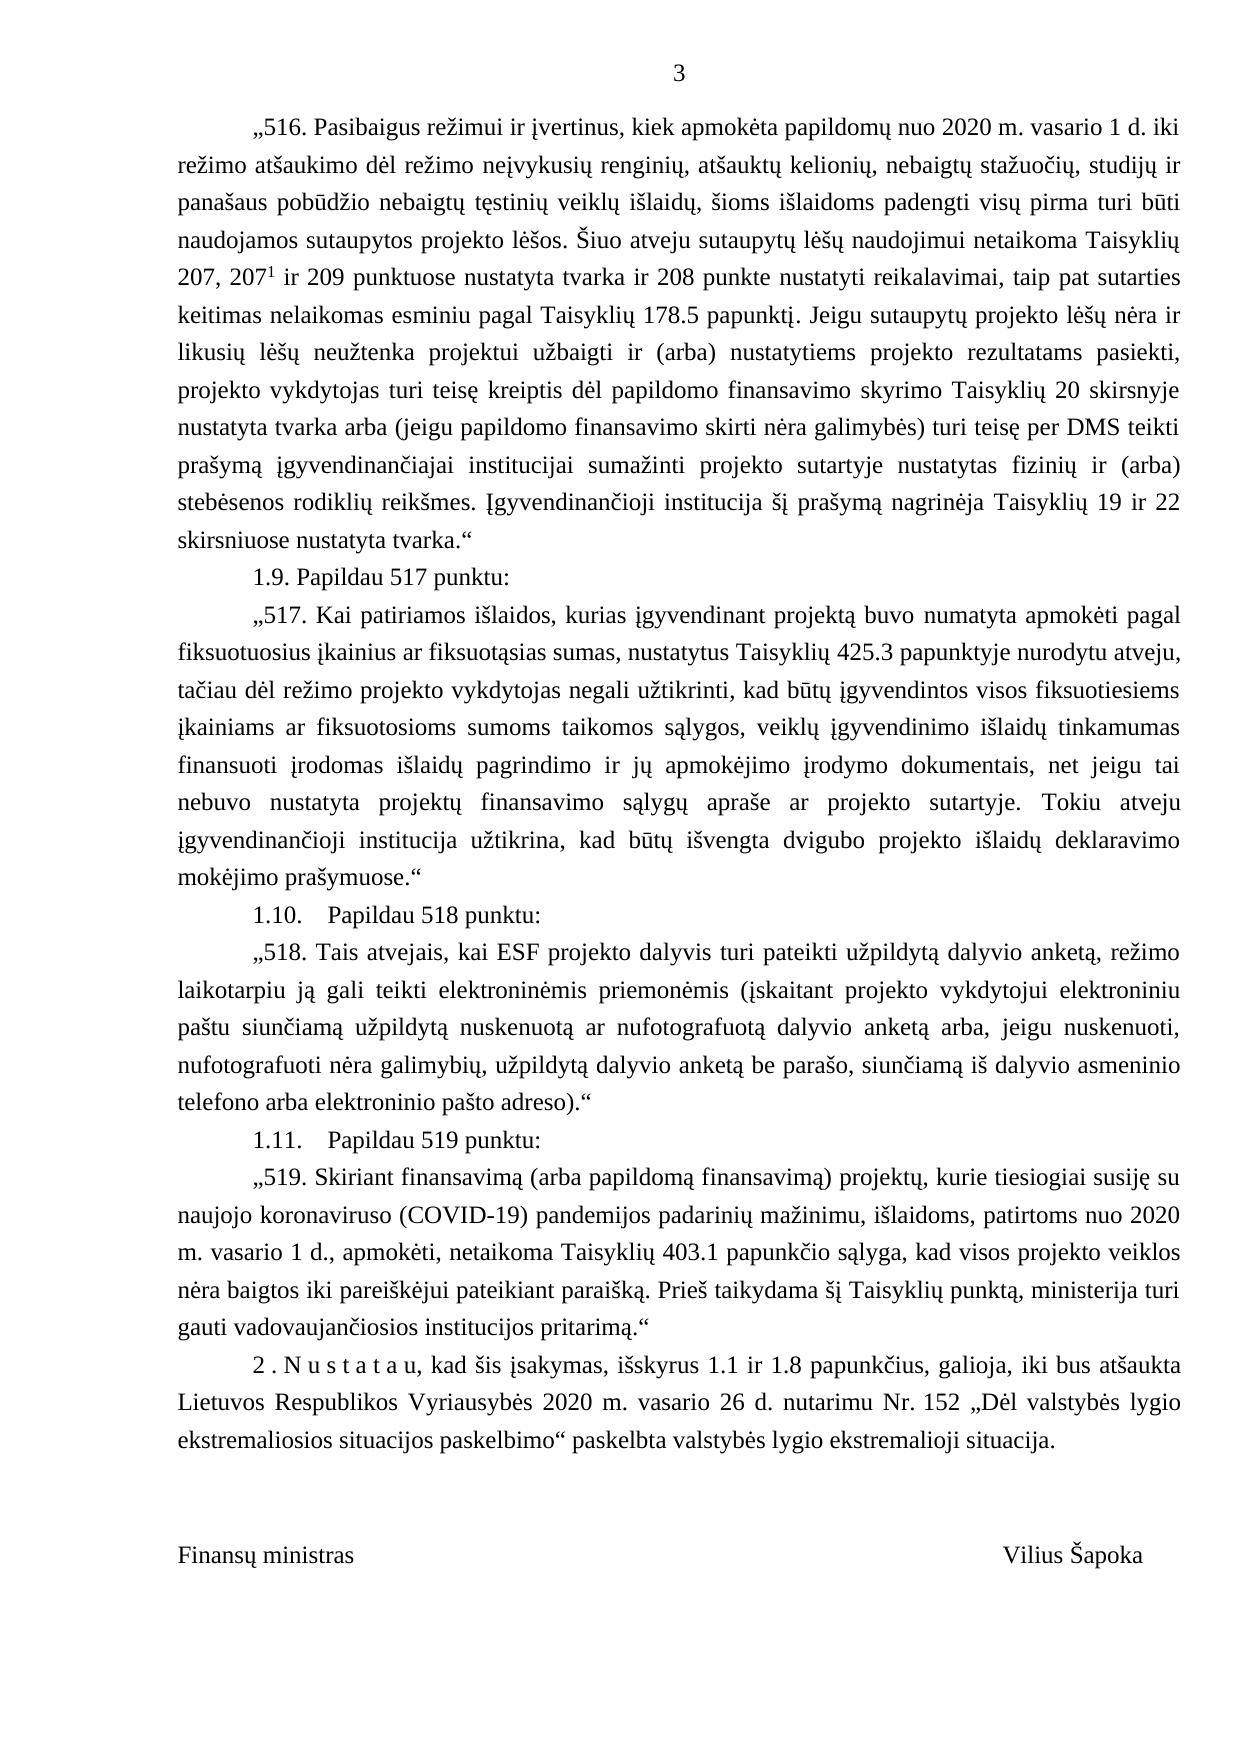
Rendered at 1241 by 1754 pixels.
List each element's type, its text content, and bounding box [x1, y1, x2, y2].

text „516. Pasibaigus režimui ir įvertinus, kiek apmokėta papildomų nuo 2020 m. vasario 1 d. iki režimo atšaukimo dėl režimo neįvykusių renginių, atšauktų kelionių, nebaigtų stažuočių, studijų ir panašaus pobūdžio nebaigtų tęstinių veiklų išlaidų, šioms išlaidoms padengti visų pirma turi būti naudojamos sutaupytos projekto lėšos. Šiuo atveju sutaupytų lėšų naudojimui netaikoma Taisyklių 207, 2071 ir 209 punktuose nustatyta tvarka ir 208 punkte nustatyti reikalavimai, taip pat sutarties keitimas nelaikomas esminiu pagal Taisyklių 178.5 papunktį. Jeigu sutaupytų projekto lėšų nėra ir likusių lėšų neužtenka projektui užbaigti ir (arba) nustatytiems projekto rezultatams pasiekti, projekto vykdytojas turi teisę kreiptis dėl papildomo finansavimo skyrimo Taisyklių 20 skirsnyje nustatyta tvarka arba (jeigu papildomo finansavimo skirti nėra galimybės) turi teisę per DMS teikti prašymą įgyvendinančiajai institucijai sumažinti projekto sutartyje nustatytas fizinių ir (arba) stebėsenos rodiklių reikšmes. Įgyvendinančioji institucija šį prašymą nagrinėja Taisyklių 19 ir 22 skirsniuose nustatyta tvarka.“ [177, 103, 1181, 553]
text „517. Kai patiriamos išlaidos, kurias įgyvendinant projektą buvo numatyta apmokėti pagal fiksuotuosius įkainius ar fiksuotąsias sumas, nustatytus Taisyklių 425.3 papunktyje nurodytu atveju, tačiau dėl režimo projekto vykdytojas negali užtikrinti, kad būtų įgyvendintos visos fiksuotiesiems įkainiams ar fiksuotosioms sumoms taikomos sąlygos, veiklų įgyvendinimo išlaidų tinkamumas finansuoti įrodomas išlaidų pagrindimo ir jų apmokėjimo įrodymo dokumentais, net jeigu tai nebuvo nustatyta projektų finansavimo sąlygų apraše ar projekto sutartyje. Tokiu atveju įgyvendinančioji institucija užtikrina, kad būtų išvengta dvigubo projekto išlaidų deklaravimo mokėjimo prašymuose.“ [177, 591, 1181, 891]
text 1.10. Papildau 518 punktu: [177, 891, 1181, 928]
text 1.11. Papildau 519 punktu: [177, 1116, 1181, 1153]
text 1.9. Papildau 517 punktu: [177, 553, 1181, 591]
text „519. Skiriant finansavimą (arba papildomą finansavimą) projektų, kurie tiesiogiai susiję su naujojo koronaviruso (COVID-19) pandemijos padarinių mažinimu, išlaidoms, patirtoms nuo 2020 m. vasario 1 d., apmokėti, netaikoma Taisyklių 403.1 papunkčio sąlyga, kad visos projekto veiklos nėra baigtos iki pareiškėjui pateikiant paraišką. Prieš taikydama šį Taisyklių punktą, ministerija turi gauti vadovaujančiosios institucijos pritarimą.“ [177, 1153, 1181, 1341]
text „518. Tais atvejais, kai ESF projekto dalyvis turi pateikti užpildytą dalyvio anketą, režimo laikotarpiu ją gali teikti elektroninėmis priemonėmis (įskaitant projekto vykdytojui elektroniniu paštu siunčiamą užpildytą nuskenuotą ar nufotografuotą dalyvio anketą arba, jeigu nuskenuoti, nufotografuoti nėra galimybių, užpildytą dalyvio anketą be parašo, siunčiamą iš dalyvio asmeninio telefono arba elektroninio pašto adreso).“ [177, 928, 1181, 1116]
text Finansų ministras Vilius Šapoka [177, 1540, 1181, 1568]
text 2.Nustatau, kad šis įsakymas, išskyrus 1.1 ir 1.8 papunkčius, galioja, iki bus atšaukta Lietuvos Respublikos Vyriausybės 2020 m. vasario 26 d. nutarimu Nr. 152 „Dėl valstybės lygio ekstremaliosios situacijos paskelbimo“ paskelbta valstybės lygio ekstremalioji situacija. [177, 1341, 1181, 1453]
